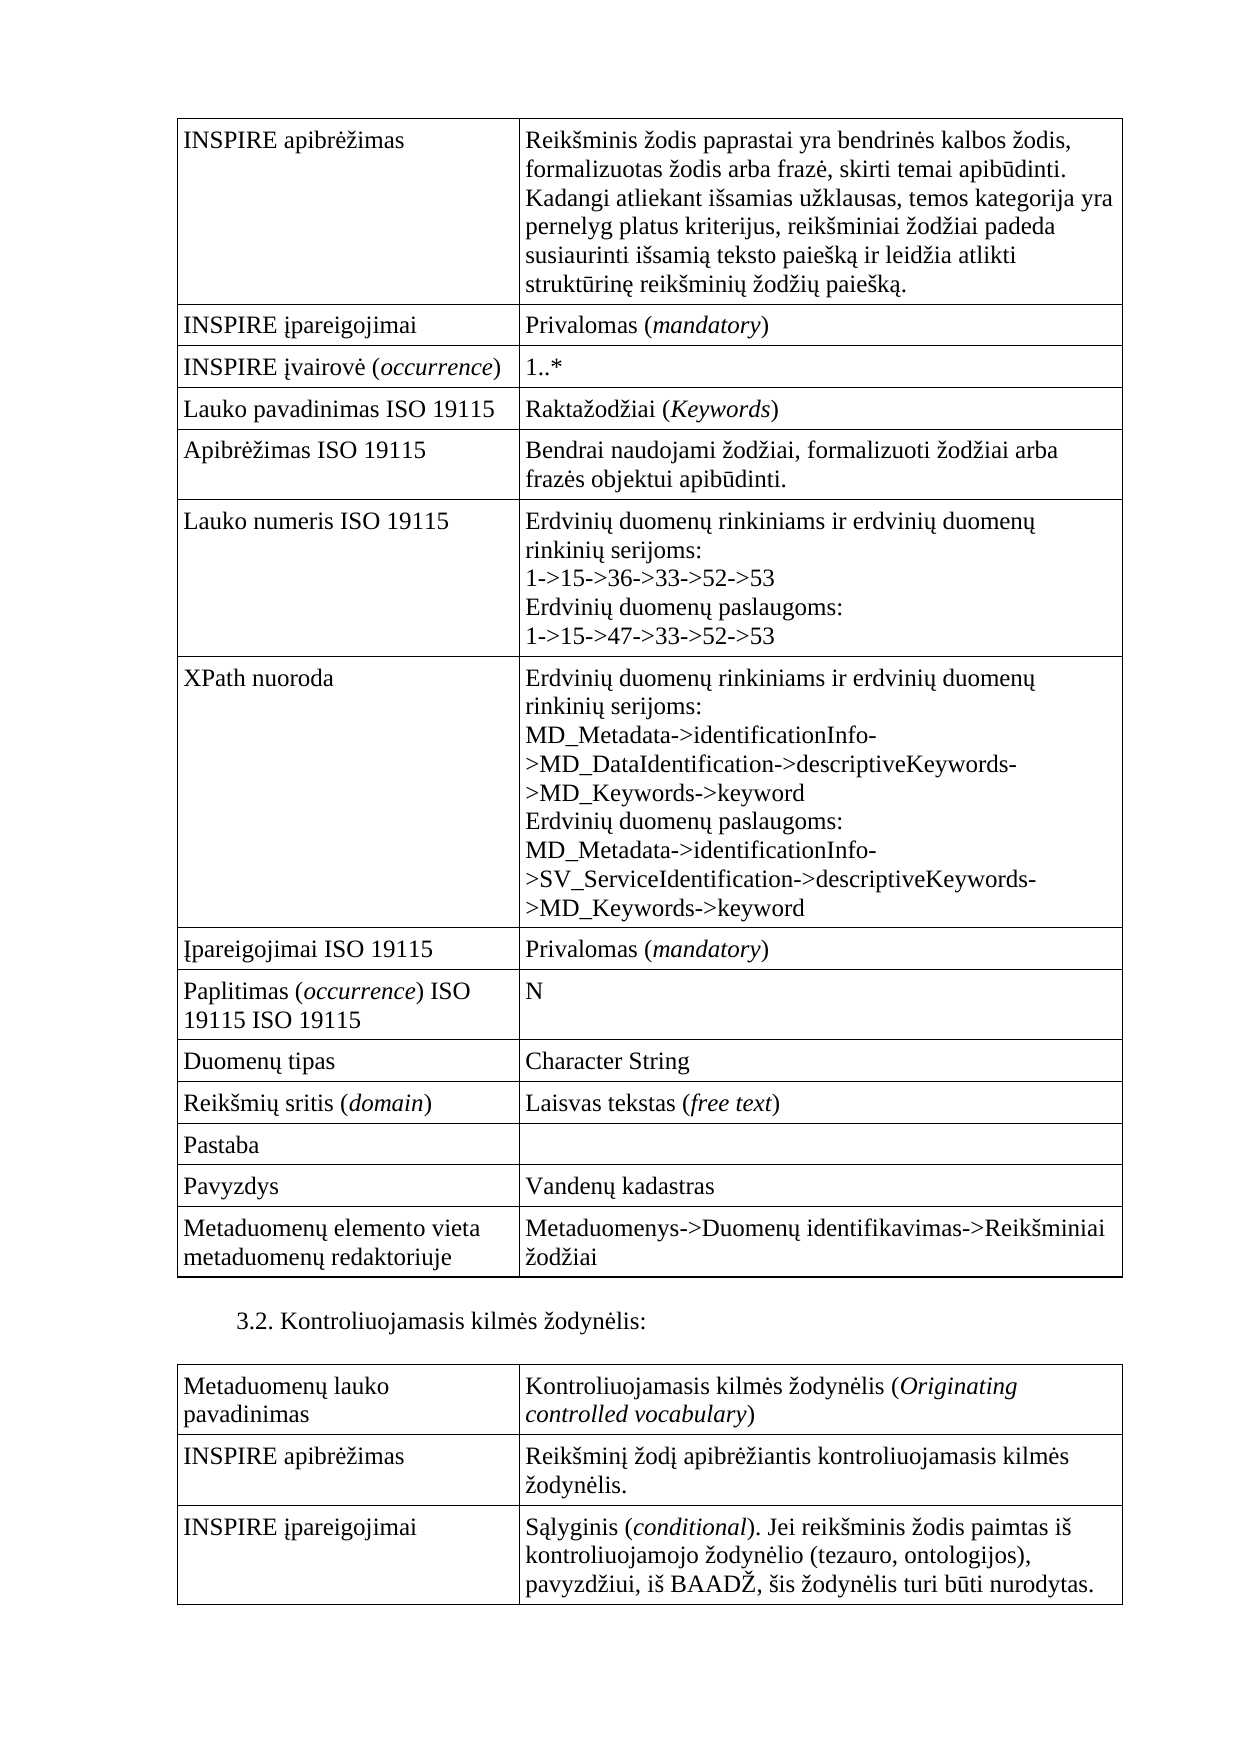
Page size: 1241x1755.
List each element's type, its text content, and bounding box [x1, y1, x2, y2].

table_cell Metaduomenys->Duomenų identifikavimas->Reikšminiai žodžiai [520, 1207, 1122, 1276]
table_cell Reikšmių sritis (domain) [178, 1082, 519, 1123]
table_cell Vandenų kadastras [520, 1165, 1122, 1206]
table_cell Reikšminį žodį apibrėžiantis kontroliuojamasis kilmės žodynėlis. [520, 1435, 1122, 1504]
table_cell Privalomas (mandatory) [520, 928, 1122, 969]
table_cell Erdvinių duomenų rinkiniams ir erdvinių duomenų rinkinių serijoms: 1->15->36->33->52->53 Erdvinių duomenų paslaugoms: 1->15->47->33->52->53 [520, 500, 1122, 656]
table_cell Apibrėžimas ISO 19115 [178, 430, 519, 499]
table_cell Reikšminis žodis paprastai yra bendrinės kalbos žodis, formalizuotas žodis arba frazė, skirti temai apibūdinti. Kadangi atliekant išsamias užklausas, temos kategorija yra pernelyg platus kriterijus, reikšminiai žodžiai padeda susiaurinti išsamią teksto paiešką ir leidžia atlikti struktūrinę reikšminių žodžių paiešką. [520, 119, 1122, 303]
table_cell Bendrai naudojami žodžiai, formalizuoti žodžiai arba frazės objektui apibūdinti. [520, 430, 1122, 499]
table_cell Character String [520, 1040, 1122, 1081]
table_cell INSPIRE apibrėžimas [178, 1435, 519, 1504]
table_cell Įpareigojimai ISO 19115 [178, 928, 519, 969]
table_cell 1..* [520, 346, 1122, 387]
table_cell Privalomas (mandatory) [520, 305, 1122, 345]
table_cell INSPIRE apibrėžimas [178, 119, 519, 303]
table_cell N [520, 970, 1122, 1039]
table_cell Pastaba [178, 1124, 519, 1164]
table_cell Sąlyginis (conditional). Jei reikšminis žodis paimtas iš kontroliuojamojo žodynėlio (tezauro, ontologijos), pavyzdžiui, iš BAADŽ, šis žodynėlis turi būti nurodytas. [520, 1506, 1122, 1604]
table_header Metaduomenų lauko pavadinimas [178, 1365, 519, 1434]
table_cell Laisvas tekstas (free text) [520, 1082, 1122, 1123]
table_header Kontroliuojamasis kilmės žodynėlis (Originating controlled vocabulary) [520, 1365, 1122, 1434]
table_cell Lauko pavadinimas ISO 19115 [178, 388, 519, 428]
table_cell Paplitimas (occurrence) ISO 19115 ISO 19115 [178, 970, 519, 1039]
table_cell Raktažodžiai (Keywords) [520, 388, 1122, 428]
table_cell [520, 1124, 1122, 1164]
table_cell INSPIRE įpareigojimai [178, 1506, 519, 1604]
table_cell INSPIRE įvairovė (occurrence) [178, 346, 519, 387]
text 3.2. Kontroliuojamasis kilmės žodynėlis: [177, 1306, 1122, 1335]
table_cell Duomenų tipas [178, 1040, 519, 1081]
table_cell Pavyzdys [178, 1165, 519, 1206]
table_cell Lauko numeris ISO 19115 [178, 500, 519, 656]
table_cell XPath nuoroda [178, 657, 519, 927]
table_cell Metaduomenų elemento vieta metaduomenų redaktoriuje [178, 1207, 519, 1276]
table_cell Erdvinių duomenų rinkiniams ir erdvinių duomenų rinkinių serijoms: MD_Metadata->identificationInfo->MD_DataIdentification->descriptiveKeywords->MD_Keywords->keyword Erdvinių duomenų paslaugoms: MD_Metadata->identificationInfo->SV_ServiceIdentification->descriptiveKeywords->MD_Keywords->keyword [520, 657, 1122, 927]
table_cell INSPIRE įpareigojimai [178, 305, 519, 345]
